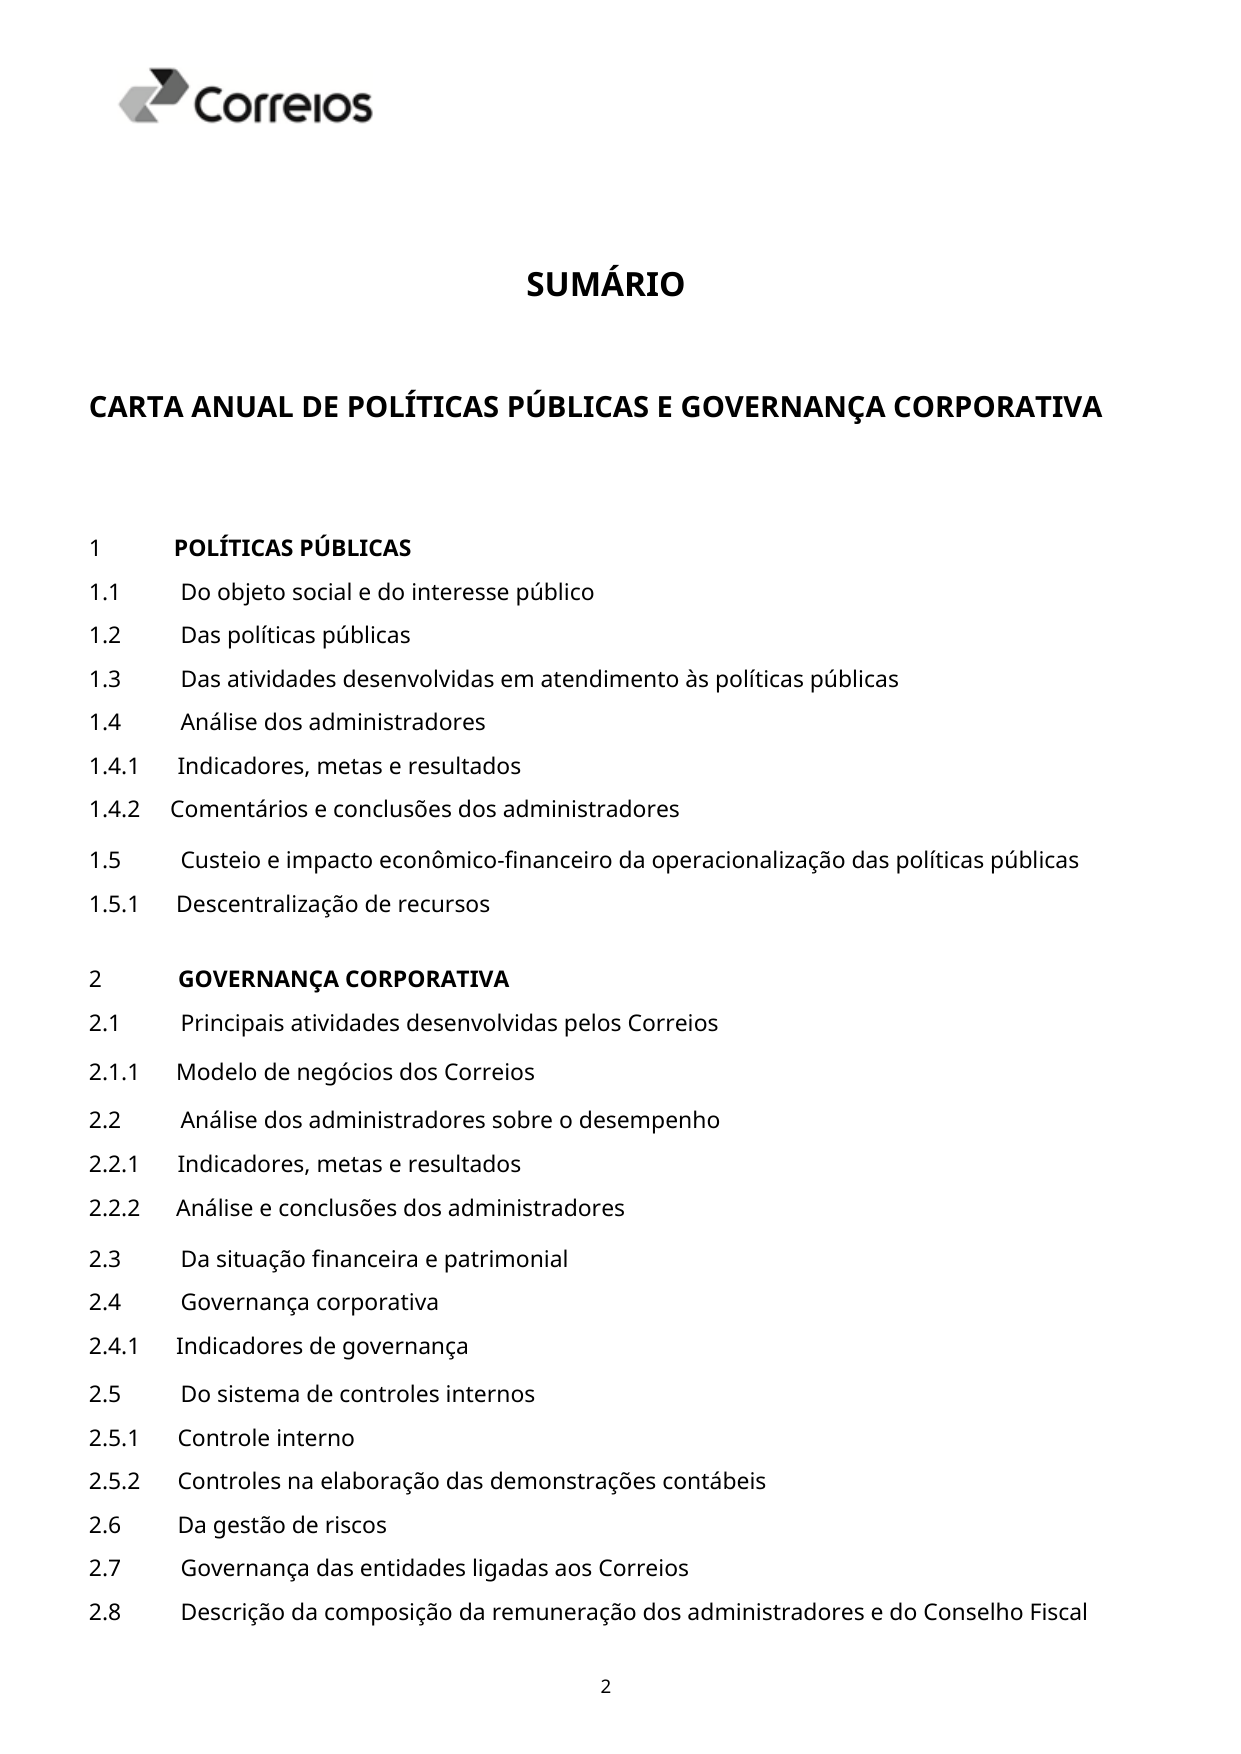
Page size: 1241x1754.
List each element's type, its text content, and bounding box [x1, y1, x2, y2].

text 2.5 Do sistema de controles internos [89, 1378, 1123, 1409]
text 2.2 Análise dos administradores sobre o desempenho [89, 1104, 1123, 1136]
text 1.5 Custeio e impacto econômico-financeiro da operacionalização das políticas públicas [89, 844, 1123, 876]
picture [112, 57, 376, 136]
text 2.4.1 Indicadores de governança [89, 1330, 1123, 1361]
text 1.4.2 Comentários e conclusões dos administradores [89, 793, 1123, 824]
text 1.2 Das políticas públicas [89, 619, 1123, 650]
text 2.1.1 Modelo de negócios dos Correios [89, 1056, 1123, 1087]
text 1.4.1 Indicadores, metas e resultados [89, 750, 1123, 781]
text 2.8 Descrição da composição da remuneração dos administradores e do Conselho Fiscal [89, 1596, 1123, 1627]
text SUMÁRIO [89, 261, 1123, 307]
text 2.3 Da situação financeira e patrimonial [89, 1243, 1123, 1274]
text 2.1 Principais atividades desenvolvidas pelos Correios [89, 1007, 1123, 1038]
text 1.1 Do objeto social e do interesse público [89, 576, 1123, 607]
text 2 GOVERNANÇA CORPORATIVA [89, 963, 1123, 994]
text 2.5.1 Controle interno [89, 1422, 1123, 1453]
text 1.5.1 Descentralização de recursos [89, 888, 1123, 919]
text 2.5.2 Controles na elaboração das demonstrações contábeis [89, 1465, 1123, 1496]
text 2.6 Da gestão de riscos [89, 1509, 1123, 1540]
text 1.3 Das atividades desenvolvidas em atendimento às políticas públicas [89, 663, 1123, 694]
text 1 POLÍTICAS PÚBLICAS [89, 532, 1123, 563]
text 2.7 Governança das entidades ligadas aos Correios [89, 1552, 1123, 1583]
text 2.4 Governança corporativa [89, 1286, 1123, 1317]
text 2.2.2 Análise e conclusões dos administradores [89, 1192, 1123, 1223]
text CARTA ANUAL DE POLÍTICAS PÚBLICAS E GOVERNANÇA CORPORATIVA [89, 386, 1123, 426]
text 2.2.1 Indicadores, metas e resultados [89, 1148, 1123, 1179]
text 1.4 Análise dos administradores [89, 706, 1123, 737]
